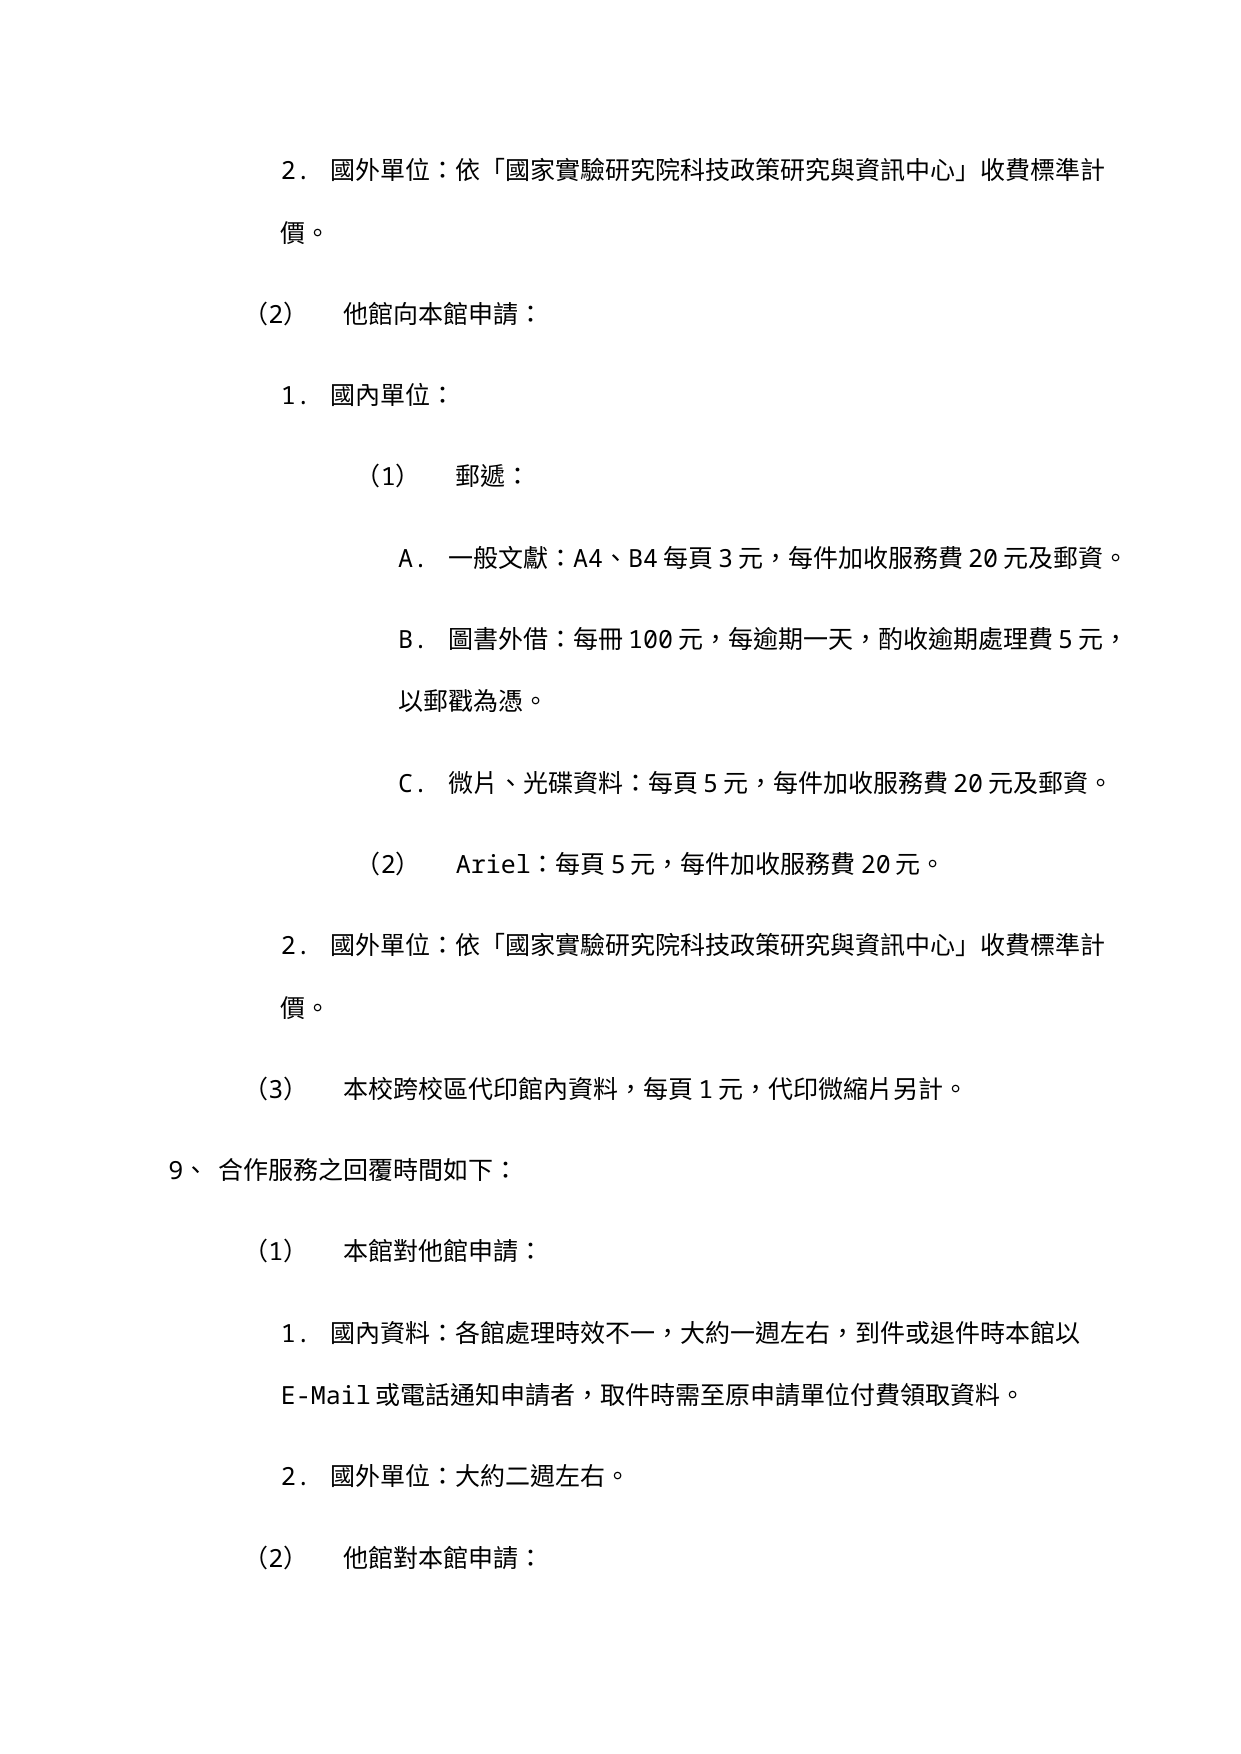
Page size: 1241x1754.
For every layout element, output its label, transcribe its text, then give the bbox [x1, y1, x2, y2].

list 國外單位：依「國家實驗研究院科技政策研究與資訊中心」收費標準計價。 [281, 127, 1110, 252]
list 本館對他館申請： [243, 1208, 1110, 1271]
list 國外單位：依「國家實驗研究院科技政策研究與資訊中心」收費標準計價。 [281, 902, 1110, 1027]
list 圖書外借：每冊100元，每逾期一天，酌收逾期處理費5元，以郵戳為憑。 [398, 596, 1110, 721]
list 國內單位： [281, 352, 1110, 414]
list 本校跨校區代印館內資料，每頁1元，代印微縮片另計。 [243, 1046, 1110, 1108]
list 一般文獻：A4、B4每頁3元，每件加收服務費20元及郵資。 [398, 514, 1110, 577]
list 微片、光碟資料：每頁5元，每件加收服務費20元及郵資。 [398, 739, 1110, 802]
list 國外單位：大約二週左右。 [281, 1433, 1110, 1496]
list 國內資料：各館處理時效不一，大約一週左右，到件或退件時本館以E-Mail或電話通知申請者，取件時需至原申請單位付費領取資料。 [281, 1289, 1110, 1414]
list Ariel：每頁5元，每件加收服務費20元。 [356, 821, 1110, 883]
list 郵遞： [356, 433, 1110, 496]
list 合作服務之回覆時間如下： [168, 1127, 1110, 1189]
list 他館向本館申請： [243, 271, 1110, 333]
list 他館對本館申請： [243, 1514, 1110, 1577]
